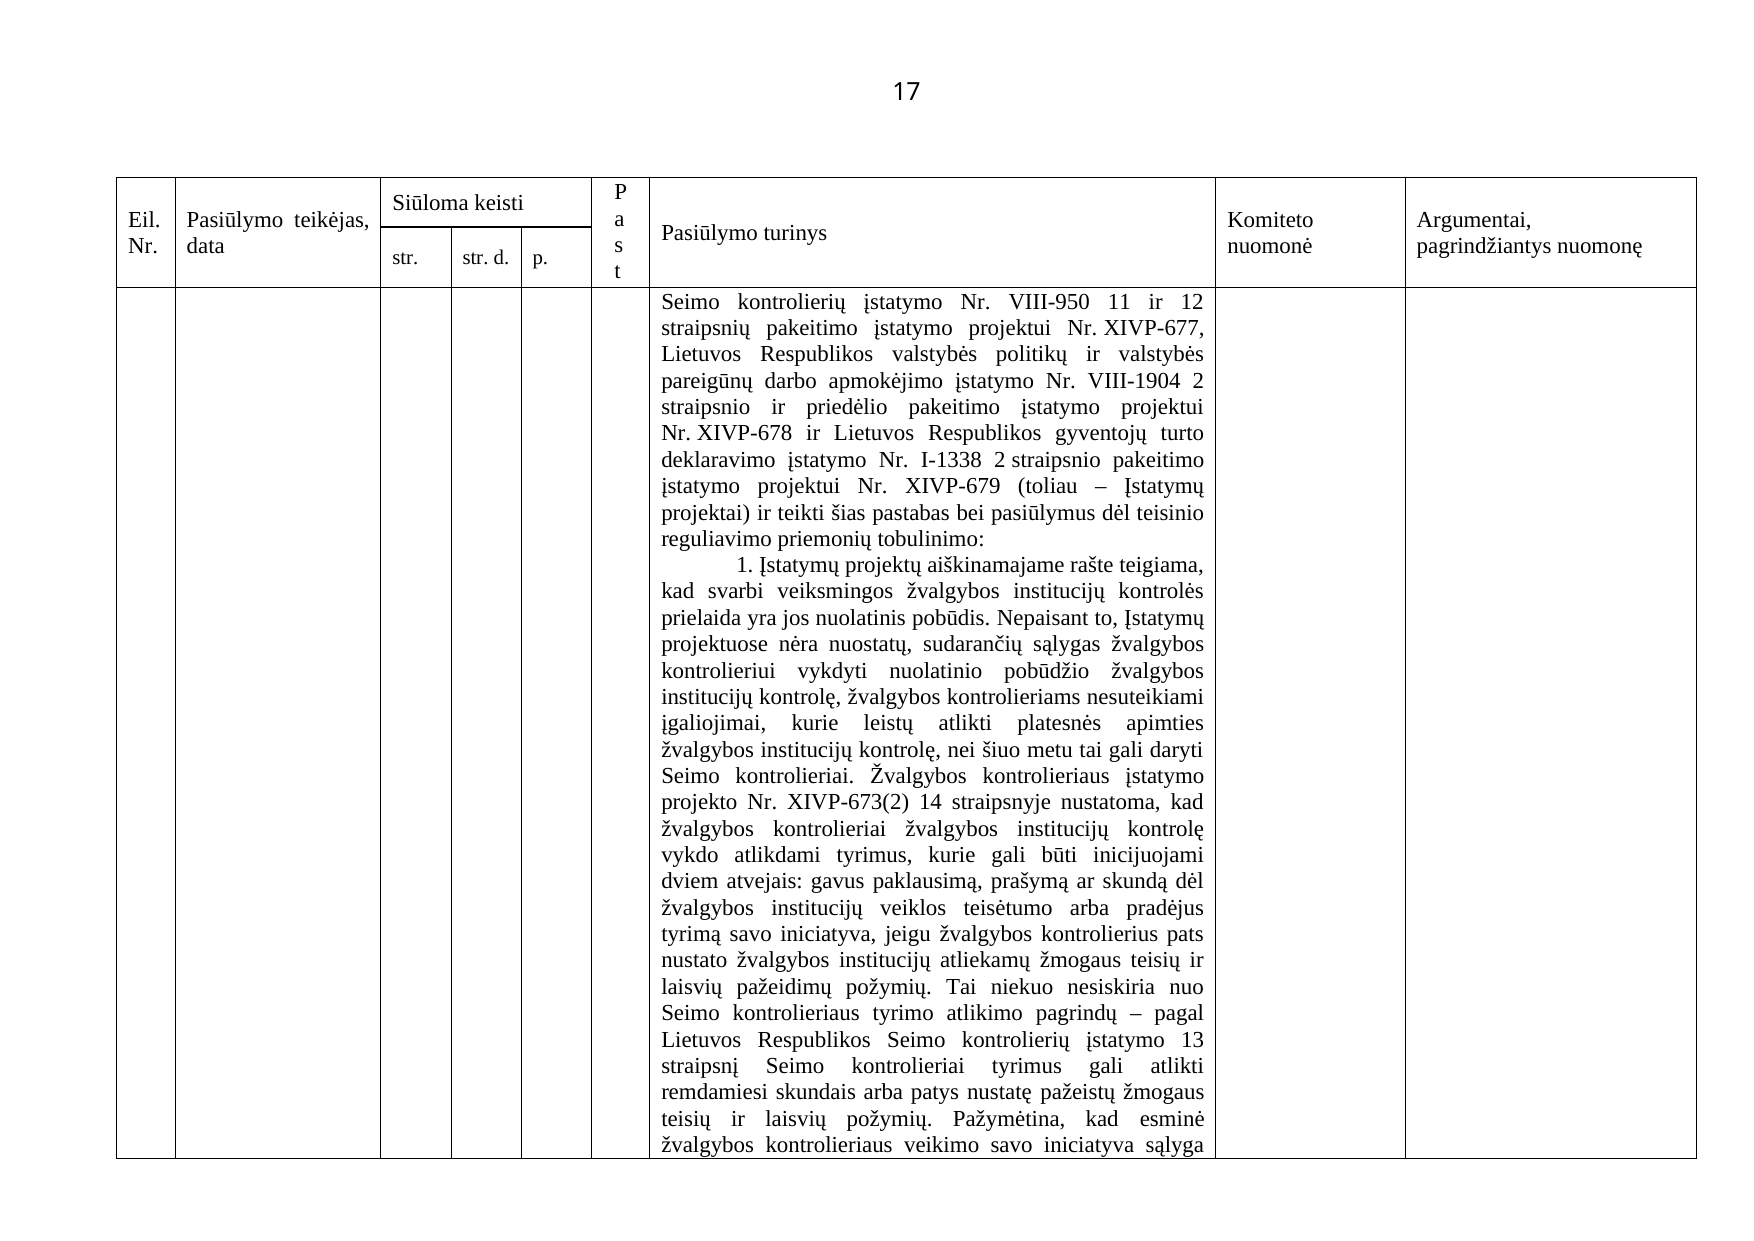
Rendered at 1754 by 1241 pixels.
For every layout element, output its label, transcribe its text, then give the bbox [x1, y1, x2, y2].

table_cell str. d. [452, 228, 521, 287]
table_cell Seimo kontrolierių įstatymo Nr. VIII-950 11 ir 12 straipsnių pakeitimo įstatymo projektui Nr. XIVP-677, Lietuvos Respublikos valstybės politikų ir valstybės pareigūnų darbo apmokėjimo įstatymo Nr. VIII-1904 2 straipsnio ir priedėlio pakeitimo įstatymo projektui Nr. XIVP-678 ir Lietuvos Respublikos gyventojų turto deklaravimo įstatymo Nr. I-1338 2 straipsnio pakeitimo įstatymo projektui Nr. XIVP-679 (toliau – Įstatymų projektai) ir teikti šias pastabas bei pasiūlymus dėl teisinio reguliavimo priemonių tobulinimo: 1. Įstatymų projektų aiškinamajame rašte teigiama, kad svarbi veiksmingos žvalgybos institucijų kontrolės prielaida yra jos nuolatinis pobūdis. Nepaisant to, Įstatymų projektuose nėra nuostatų, sudarančių sąlygas žvalgybos kontrolieriui vykdyti nuolatinio pobūdžio žvalgybos institucijų kontrolę, žvalgybos kontrolieriams nesuteikiami įgaliojimai, kurie leistų atlikti platesnės apimties žvalgybos institucijų kontrolę, nei šiuo metu tai gali daryti Seimo kontrolieriai. Žvalgybos kontrolieriaus įstatymo projekto Nr. XIVP-673(2) 14 straipsnyje nustatoma, kad žvalgybos kontrolieriai žvalgybos institucijų kontrolę vykdo atlikdami tyrimus, kurie gali būti inicijuojami dviem atvejais: gavus paklausimą, prašymą ar skundą dėl žvalgybos institucijų veiklos teisėtumo arba pradėjus tyrimą savo iniciatyva, jeigu žvalgybos kontrolierius pats nustato žvalgybos institucijų atliekamų žmogaus teisių ir laisvių pažeidimų požymių. Tai niekuo nesiskiria nuo Seimo kontrolieriaus tyrimo atlikimo pagrindų – pagal Lietuvos Respublikos Seimo kontrolierių įstatymo 13 straipsnį Seimo kontrolieriai tyrimus gali atlikti remdamiesi skundais arba patys nustatę pažeistų žmogaus teisių ir laisvių požymių. Pažymėtina, kad esminė žvalgybos kontrolieriaus veikimo savo iniciatyva sąlyga [650, 288, 1215, 1157]
table_cell [1406, 288, 1696, 1157]
table_header Pasiūlymo teikėjas, data [176, 178, 380, 287]
table_header Pasiūlymo turinys [650, 178, 1215, 287]
table_header Pastabos [592, 178, 649, 287]
table_header Siūloma keisti [381, 178, 591, 226]
table_cell p. [522, 228, 591, 287]
table_header Argumentai, pagrindžiantys nuomonę [1406, 178, 1696, 287]
table_cell [592, 288, 649, 1157]
table_cell [176, 288, 380, 1157]
table_cell [381, 288, 451, 1157]
table_cell [1216, 288, 1405, 1157]
table_header Eil. Nr. [117, 178, 175, 287]
table_cell [452, 288, 521, 1157]
table_cell [522, 288, 591, 1157]
table_cell [117, 288, 175, 1157]
table_header Komiteto nuomonė [1216, 178, 1405, 287]
table_cell str. [381, 228, 451, 287]
